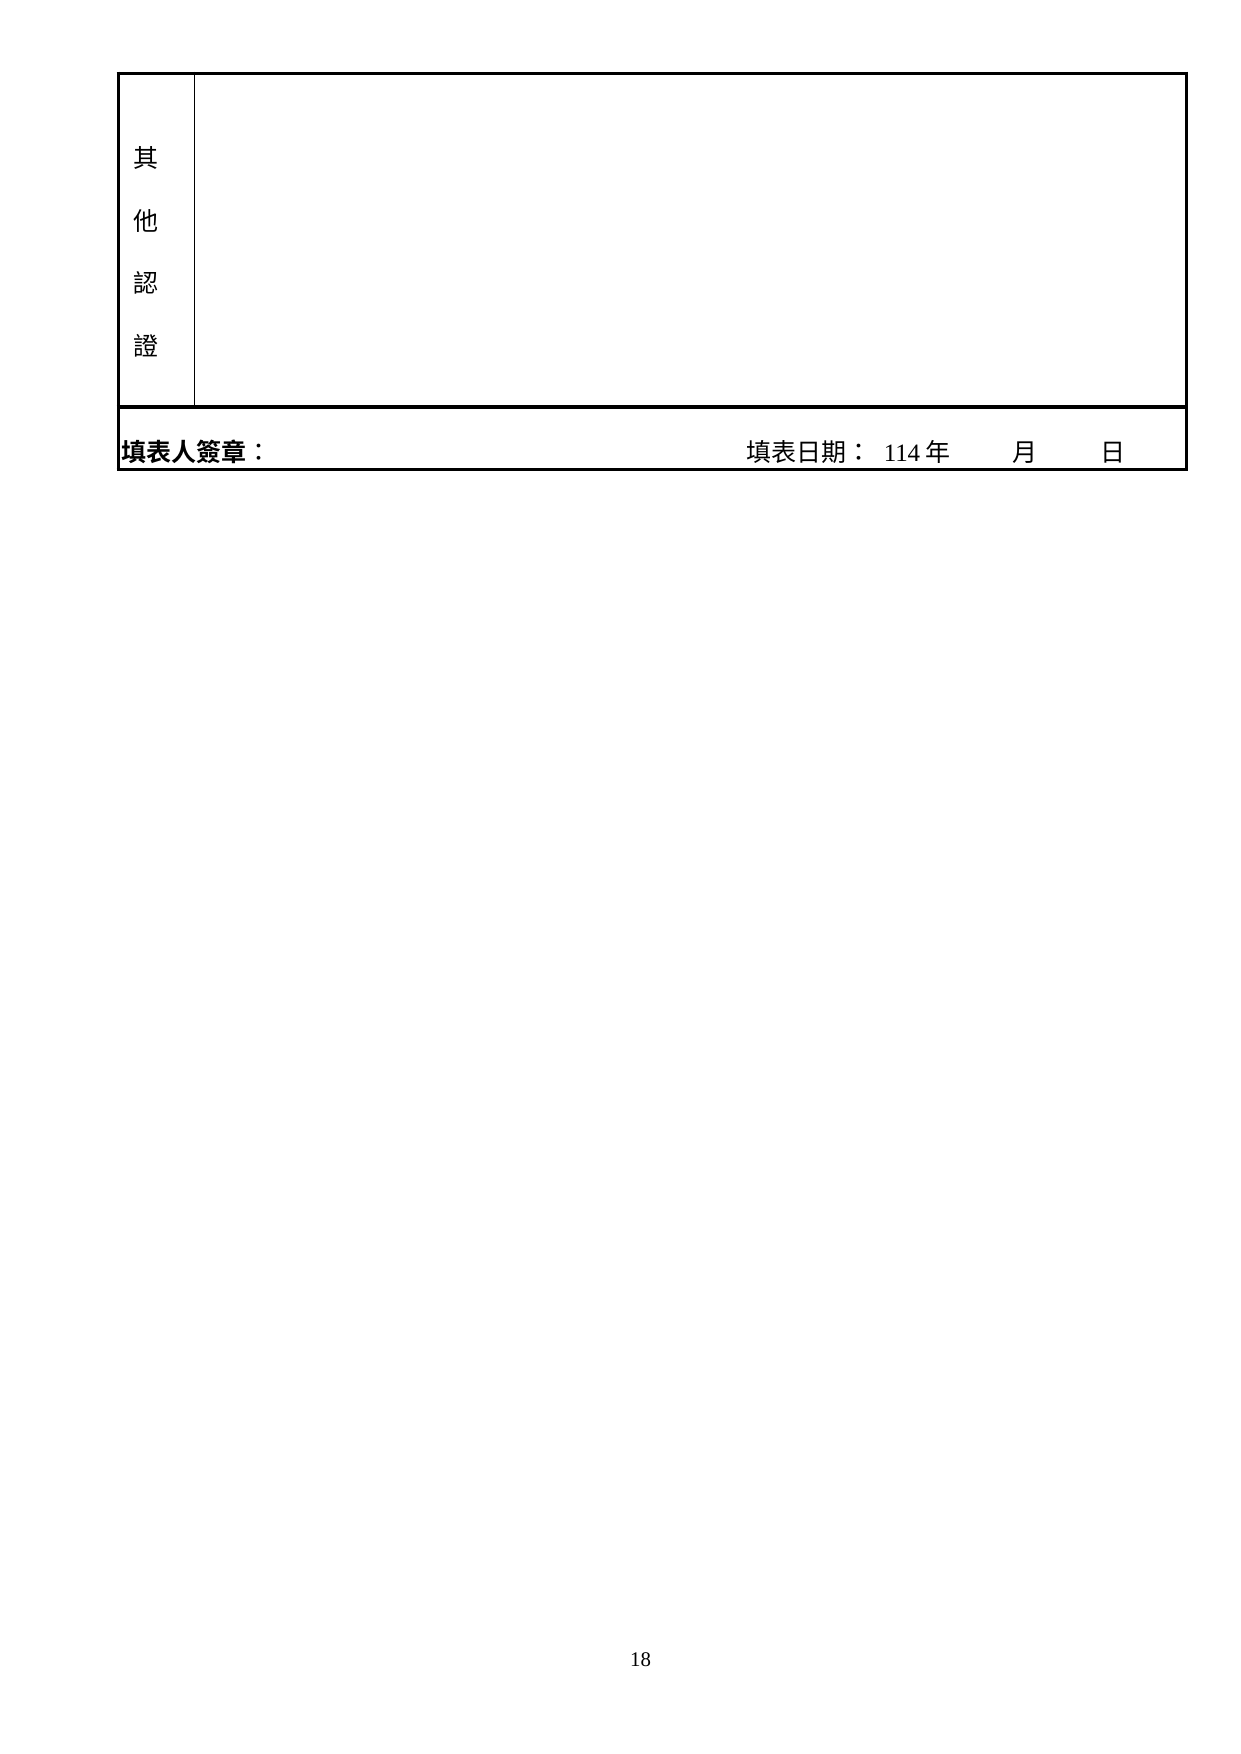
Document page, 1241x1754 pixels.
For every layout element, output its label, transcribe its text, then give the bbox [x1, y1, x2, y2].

table_cell 其 他 認 證 [120, 75, 194, 405]
table_cell 填表人簽章： 填表日期： 114年 月 日 [120, 409, 1185, 468]
table_cell [195, 75, 1185, 405]
